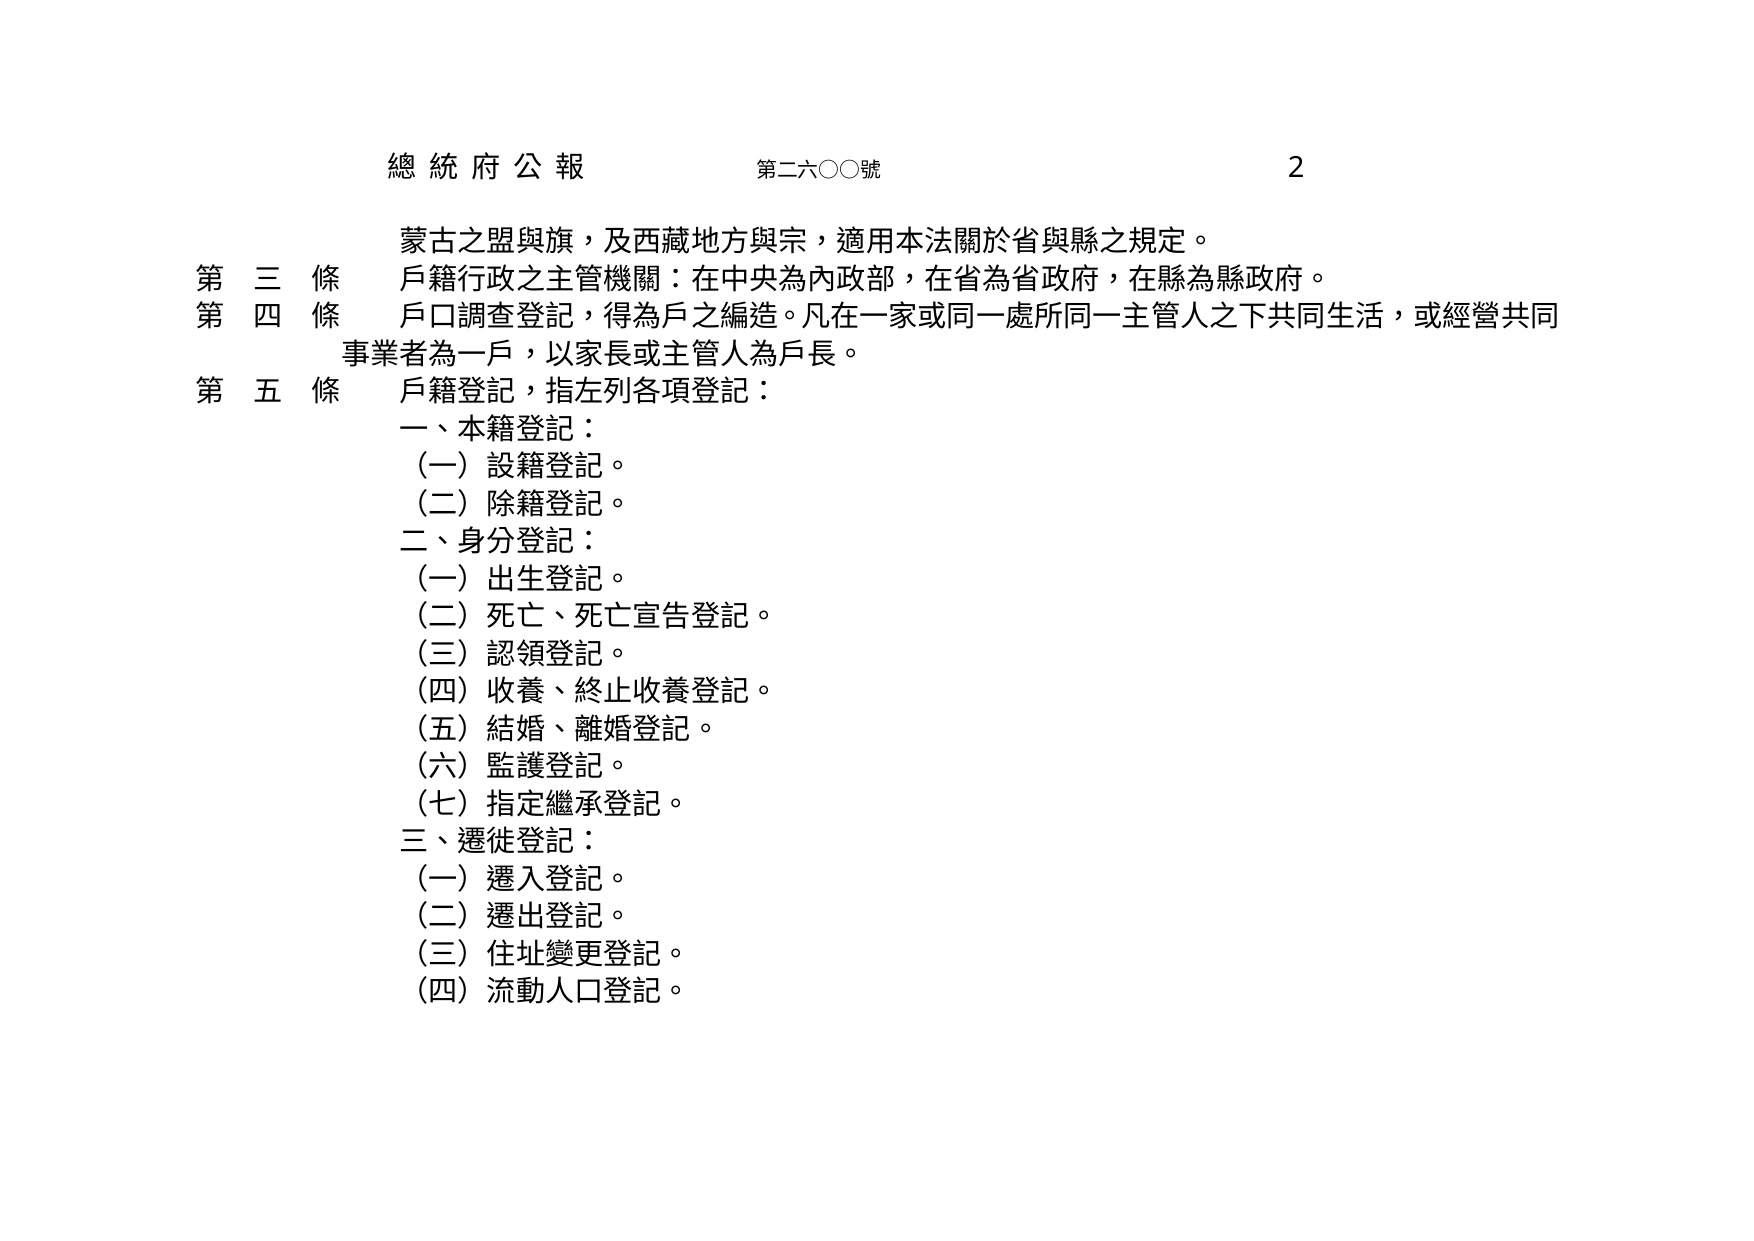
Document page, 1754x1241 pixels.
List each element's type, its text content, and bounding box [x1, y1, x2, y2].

text 蒙古之盟與旗，及西藏地方與宗，適用本法關於省與縣之規定。 [341, 222, 1559, 259]
text （一）設籍登記。 [399, 447, 1559, 484]
text （四）流動人口登記。 [399, 972, 1559, 1009]
text 一、本籍登記： [399, 409, 1559, 447]
text （六）監護登記。 [399, 747, 1559, 784]
text 二、身分登記： [399, 522, 1559, 559]
text （一）遷入登記。 [399, 859, 1559, 897]
text （三）住址變更登記。 [399, 934, 1559, 972]
text （二）遷出登記。 [399, 897, 1559, 934]
text 第 三 條 戶籍行政之主管機關：在中央為內政部，在省為省政府，在縣為縣政府。 [195, 259, 1559, 297]
text （二）除籍登記。 [399, 484, 1559, 522]
text （七）指定繼承登記。 [399, 784, 1559, 822]
text （二）死亡、死亡宣告登記。 [399, 597, 1559, 634]
text 第 五 條 戶籍登記，指左列各項登記： [195, 372, 1559, 409]
text （三）認領登記。 [399, 634, 1559, 672]
text 三、遷徙登記： [399, 822, 1559, 859]
text （四）收養、終止收養登記。 [399, 672, 1559, 709]
text （五）結婚、離婚登記。 [399, 709, 1559, 747]
text 第 四 條 戶口調查登記，得為戶之編造。凡在一家或同一處所同一主管人之下共同生活，或經營共同事業者為一戶，以家長或主管人為戶長。 [195, 297, 1559, 372]
text （一）出生登記。 [399, 559, 1559, 597]
